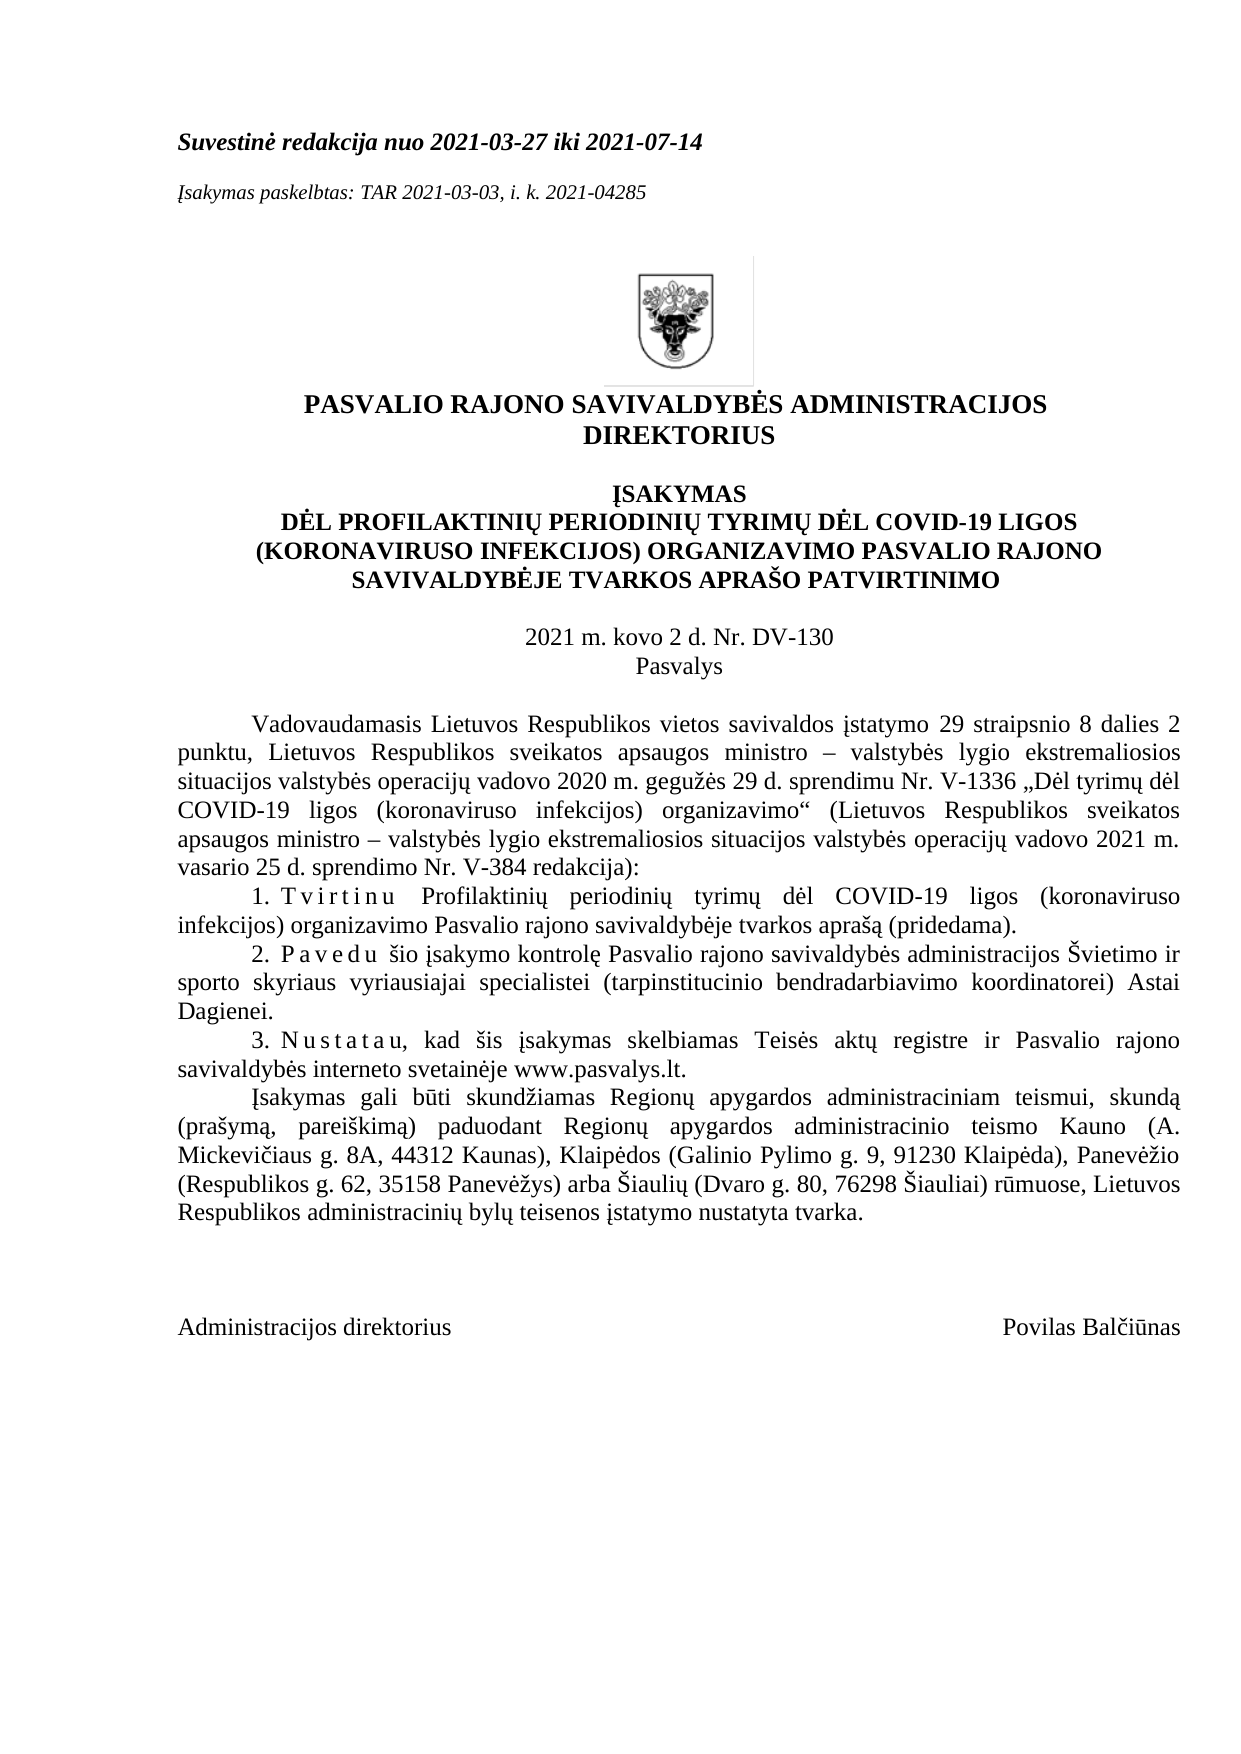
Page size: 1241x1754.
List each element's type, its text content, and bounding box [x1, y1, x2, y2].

text Vadovaudamasis Lietuvos Respublikos vietos savivaldos įstatymo 29 straipsnio 8 dalies 2 punktu, Lietuvos Respublikos sveikatos apsaugos ministro – valstybės lygio ekstremaliosios situacijos valstybės operacijų vadovo 2020 m. gegužės 29 d. sprendimu Nr. V-1336 „Dėl tyrimų dėl COVID-19 ligos (koronaviruso infekcijos) organizavimo“ (Lietuvos Respublikos sveikatos apsaugos ministro – valstybės lygio ekstremaliosios situacijos valstybės operacijų vadovo 2021 m. vasario 25 d. sprendimo Nr. V-384 redakcija): [177, 709, 1181, 881]
text Suvestinė redakcija nuo 2021-03-27 iki 2021-07-14 [177, 127, 1181, 156]
text 1. Tvirtinu Profilaktinių periodinių tyrimų dėl COVID-19 ligos (koronaviruso infekcijos) organizavimo Pasvalio rajono savivaldybėje tvarkos aprašą (pridedama). [177, 881, 1181, 939]
text DĖL PROFILAKTINIŲ PERIODINIŲ TYRIMŲ dėl covid-19 ligos (koronaviruso infekcijos) ORGANIZAVIMO PASVALIO RAJONO SAVIVALDYBĖJE TVARKOS aprašo PATVIRTINIMO [177, 507, 1181, 594]
text direktorius [177, 419, 1181, 450]
text 3. Nustatau, kad šis įsakymas skelbiamas Teisės aktų registre ir Pasvalio rajono savivaldybės interneto svetainėje www.pasvalys.lt. [177, 1025, 1181, 1082]
text Administracijos direktorius Povilas Balčiūnas [177, 1312, 1181, 1341]
text Įsakymas paskelbtas: TAR 2021-03-03, i. k. 2021-04285 [177, 179, 1181, 204]
text Pasvalio rajono savivaldybės administracijos [177, 388, 1181, 419]
text 2021 m. kovo 2 d. Nr. DV-130 [177, 622, 1181, 651]
text Įsakymas gali būti skundžiamas Regionų apygardos administraciniam teismui, skundą (prašymą, pareiškimą) paduodant Regionų apygardos administracinio teismo Kauno (A. Mickevičiaus g. 8A, 44312 Kaunas), Klaipėdos (Galinio Pylimo g. 9, 91230 Klaipėda), Panevėžio (Respublikos g. 62, 35158 Panevėžys) arba Šiaulių (Dvaro g. 80, 76298 Šiauliai) rūmuose, Lietuvos Respublikos administracinių bylų teisenos įstatymo nustatyta tvarka. [177, 1082, 1181, 1226]
text 2. Pavedu šio įsakymo kontrolę Pasvalio rajono savivaldybės administracijos Švietimo ir sporto skyriaus vyriausiajai specialistei (tarpinstitucinio bendradarbiavimo koordinatorei) Astai Dagienei. [177, 939, 1181, 1025]
text Pasvalys [177, 651, 1181, 680]
text įsakymas [177, 479, 1181, 507]
